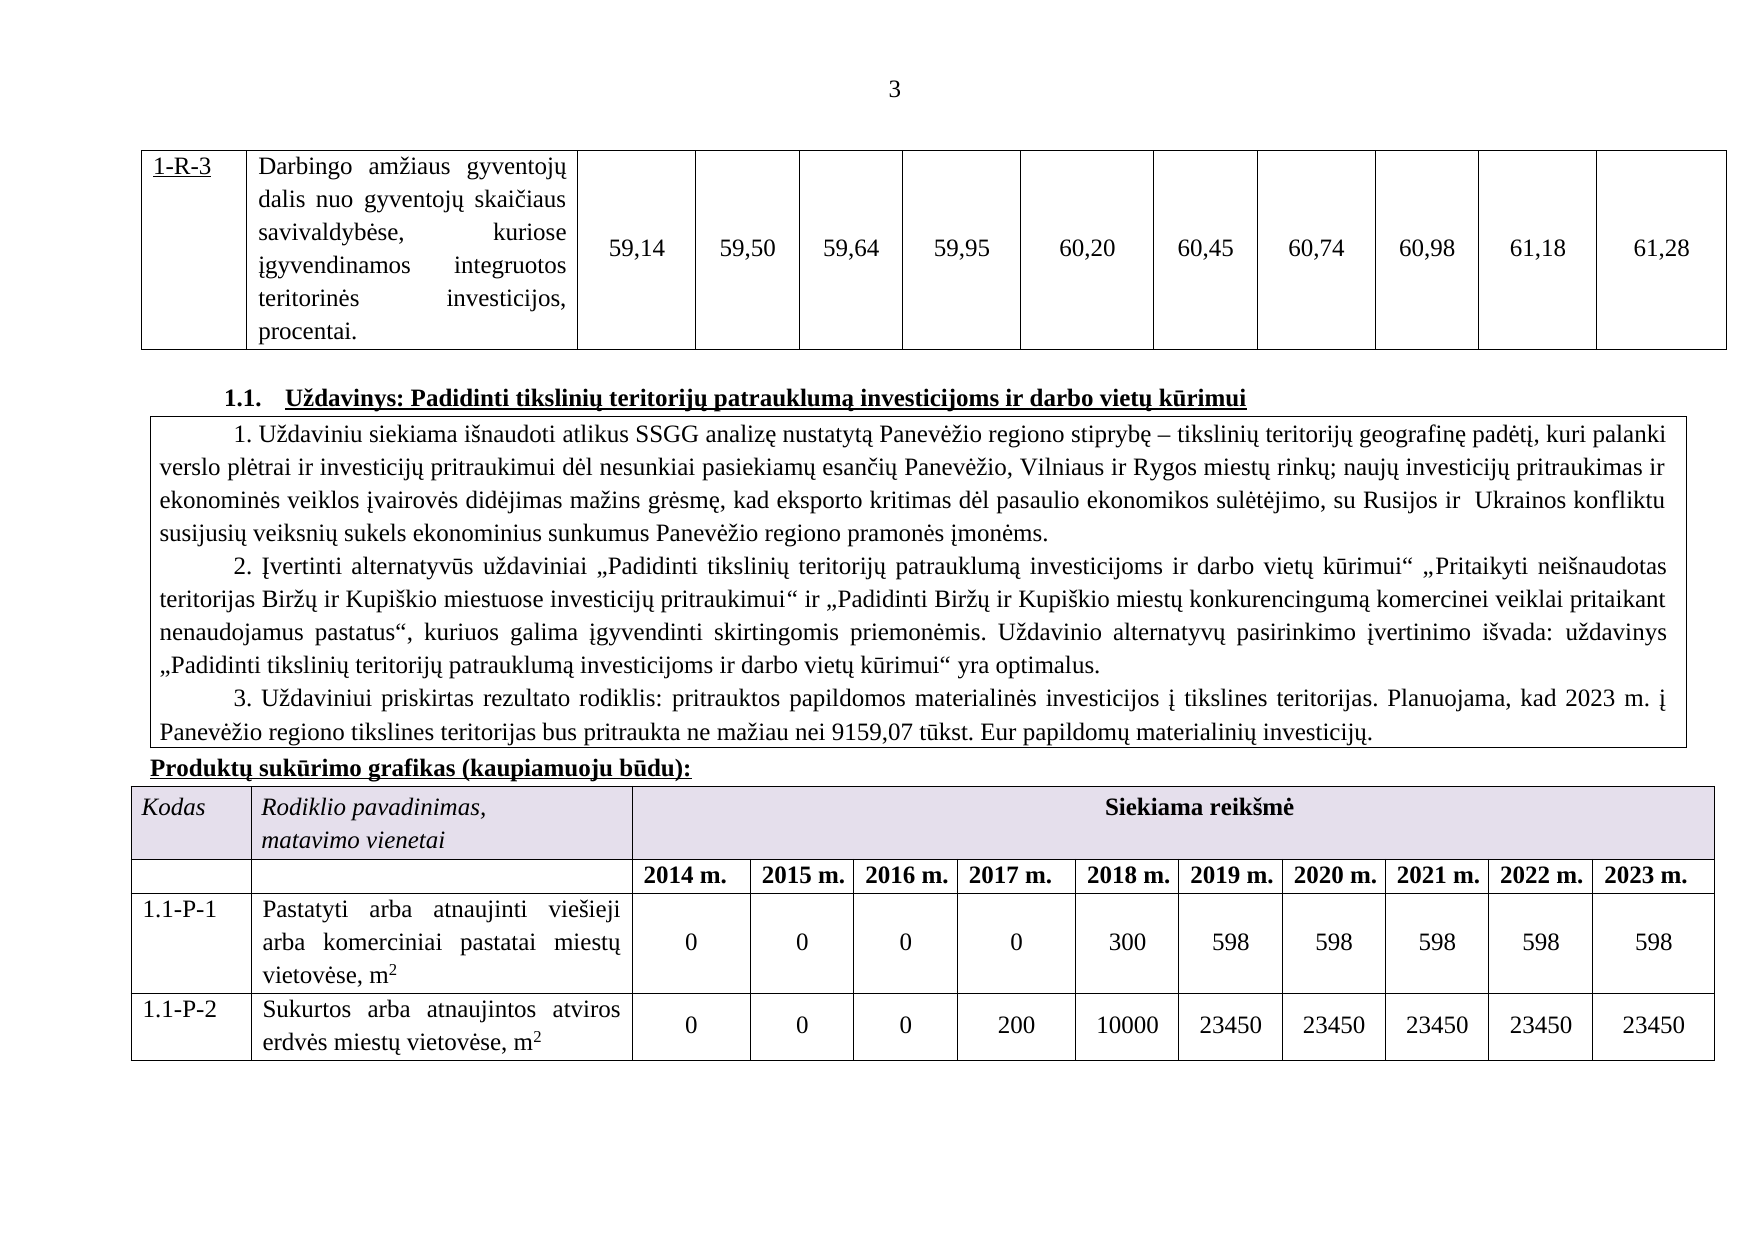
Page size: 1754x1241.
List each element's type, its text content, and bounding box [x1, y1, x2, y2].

table_cell 598 [1179, 894, 1282, 993]
table_cell 60,45 [1154, 151, 1257, 349]
table_cell 0 [633, 894, 750, 993]
table_cell 2017 m. [958, 860, 1075, 893]
table_cell 1-R-3 [142, 151, 246, 349]
table_cell 2019 m. [1179, 860, 1282, 893]
table_cell 598 [1386, 894, 1488, 993]
table_cell 300 [1076, 894, 1178, 993]
table_cell 60,20 [1021, 151, 1153, 349]
table_cell 61,28 [1597, 151, 1726, 349]
table_cell 0 [633, 994, 750, 1060]
table_cell 0 [958, 894, 1075, 993]
table_cell 61,18 [1479, 151, 1596, 349]
table_cell 60,98 [1376, 151, 1478, 349]
table_header Siekiama reikšmė [633, 787, 1714, 859]
table_cell 1.1-P-2 [132, 994, 251, 1060]
table_cell 2020 m. [1283, 860, 1385, 893]
table_cell 0 [751, 894, 853, 993]
table_cell Pastatyti arba atnaujinti viešieji arba komerciniai pastatai miestų vietovėse, m2 [252, 894, 632, 993]
table_cell 59,14 [578, 151, 695, 349]
table_cell 598 [1283, 894, 1385, 993]
table_cell 2022 m. [1489, 860, 1592, 893]
table_cell 23450 [1593, 994, 1714, 1060]
table_cell 1.1-P-1 [132, 894, 251, 993]
table_cell 0 [854, 894, 957, 993]
table_cell 598 [1489, 894, 1592, 993]
text Produktų sukūrimo grafikas (kaupiamuoju būdu): [150, 753, 1639, 781]
table_cell 2021 m. [1386, 860, 1488, 893]
table_cell 59,50 [696, 151, 799, 349]
text 1.1. Uždavinys: Padidinti tikslinių teritorijų patrauklumą investicijoms ir darbo vietų kūrimui [150, 383, 1639, 412]
table_cell 60,74 [1258, 151, 1375, 349]
text 2. Įvertinti alternatyvūs uždaviniai „Padidinti tikslinių teritorijų patrauklumą investicijoms ir darbo vietų kūrimui“ „Pritaikyti neišnaudotas teritorijas Biržų ir Kupiškio miestuose investicijų pritraukimui“ ir „Padidinti Biržų ir Kupiškio miestų konkurencingumą komercinei veiklai pritaikant nenaudojamus pastatus“, kuriuos galima įgyvendinti skirtingomis priemonėmis. Uždavinio alternatyvų pasirinkimo įvertinimo išvada: uždavinys „Padidinti tikslinių teritorijų patrauklumą investicijoms ir darbo vietų kūrimui“ yra optimalus. [151, 548, 1686, 679]
text 3. Uždaviniui priskirtas rezultato rodiklis: pritrauktos papildomos materialinės investicijos į tikslines teritorijas. Planuojama, kad 2023 m. į Panevėžio regiono tikslines teritorijas bus pritraukta ne mažiau nei 9159,07 tūkst. Eur papildomų materialinių investicijų. [151, 680, 1686, 747]
table_cell 23450 [1179, 994, 1282, 1060]
table_cell 200 [958, 994, 1075, 1060]
table_cell 23450 [1386, 994, 1488, 1060]
table_cell 10000 [1076, 994, 1178, 1060]
table_cell [132, 860, 251, 893]
table_header Kodas [132, 787, 251, 859]
table_cell 2014 m. [633, 860, 750, 893]
table_cell 2015 m. [751, 860, 853, 893]
table_cell Darbingo amžiaus gyventojų dalis nuo gyventojų skaičiaus savivaldybėse, kuriose įgyvendinamos integruotos teritorinės investicijos, procentai. [247, 151, 577, 349]
table_cell 598 [1593, 894, 1714, 993]
table_cell 23450 [1489, 994, 1592, 1060]
table_cell 59,95 [903, 151, 1020, 349]
table_cell 2018 m. [1076, 860, 1178, 893]
text 1. Uždaviniu siekiama išnaudoti atlikus SSGG analizę nustatytą Panevėžio regiono stiprybę – tikslinių teritorijų geografinę padėtį, kuri palanki verslo plėtrai ir investicijų pritraukimui dėl nesunkiai pasiekiamų esančių Panevėžio, Vilniaus ir Rygos miestų rinkų; naujų investicijų pritraukimas ir ekonominės veiklos įvairovės didėjimas mažins grėsmę, kad eksporto kritimas dėl pasaulio ekonomikos sulėtėjimo, su Rusijos ir Ukrainos konfliktu susijusių veiksnių sukels ekonominius sunkumus Panevėžio regiono pramonės įmonėms. [151, 417, 1686, 547]
table_cell 2016 m. [854, 860, 957, 893]
table_cell 23450 [1283, 994, 1385, 1060]
table_cell 0 [751, 994, 853, 1060]
table_cell 2023 m. [1593, 860, 1714, 893]
table_cell [252, 860, 632, 893]
table_cell Sukurtos arba atnaujintos atviros erdvės miestų vietovėse, m2 [252, 994, 632, 1060]
table_cell 0 [854, 994, 957, 1060]
table_cell 59,64 [800, 151, 902, 349]
table_header Rodiklio pavadinimas, matavimo vienetai [252, 787, 632, 859]
